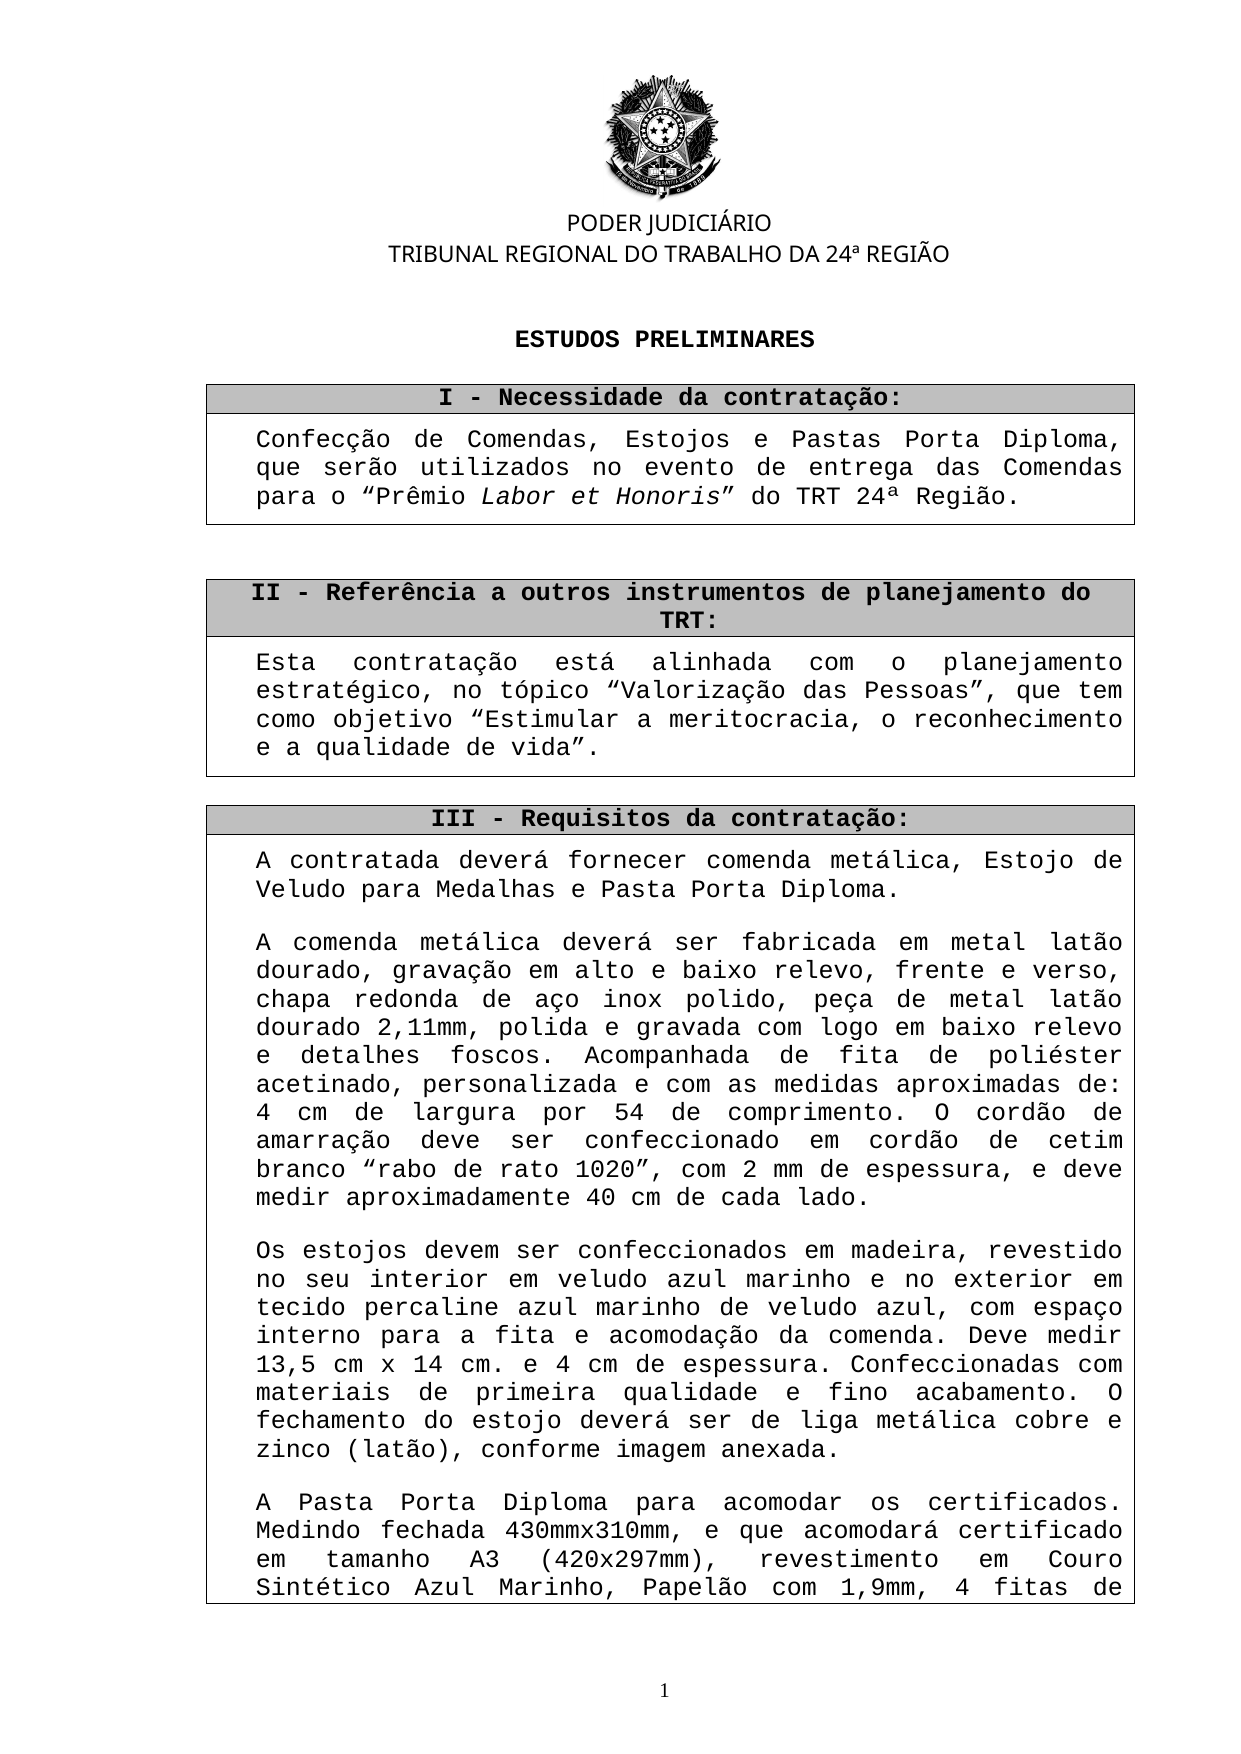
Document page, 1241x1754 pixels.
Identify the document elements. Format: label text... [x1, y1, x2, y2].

table_cell Confecção de Comendas, Estojos e Pastas Porta Diploma, que serão utilizados no evento de entrega das Comendas para o “Prêmio Labor et Honoris” do TRT 24ª Região. [207, 414, 1134, 524]
picture [603, 75, 726, 207]
subtitle ESTUDOS PRELIMINARES [207, 327, 1122, 355]
table_header Requisitos da contratação: [207, 806, 1134, 834]
table_header Necessidade da contratação: [207, 385, 1134, 413]
table_cell Esta contratação está alinhada com o planejamento estratégico, no tópico “Valorização das Pessoas”, que tem como objetivo “Estimular a meritocracia, o reconhecimento e a qualidade de vida”. [207, 637, 1134, 776]
table_cell A contratada deverá fornecer comenda metálica, Estojo de Veludo para Medalhas e Pasta Porta Diploma. A comenda metálica deverá ser fabricada em metal latão dourado, gravação em alto e baixo relevo, frente e verso, chapa redonda de aço inox polido, peça de metal latão dourado 2,11mm, polida e gravada com logo em baixo relevo e detalhes foscos. Acompanhada de fita de poliéster acetinado, personalizada e com as medidas aproximadas de: 4 cm de largura por 54 de comprimento. O cordão de amarração deve ser confeccionado em cordão de cetim branco “rabo de rato 1020”, com 2 mm de espessura, e deve medir aproximadamente 40 cm de cada lado. Os estojos devem ser confeccionados em madeira, revestido no seu interior em veludo azul marinho e no exterior em tecido percaline azul marinho de veludo azul, com espaço interno para a fita e acomodação da comenda. Deve medir 13,5 cm x 14 cm. e 4 cm de espessura. Confeccionadas com materiais de primeira qualidade e fino acabamento. O fechamento do estojo deverá ser de liga metálica cobre e zinco (latão), conforme imagem anexada. A Pasta Porta Diploma para acomodar os certificados. Medindo fechada 430mmx310mm, e que acomodará certificado em tamanho A3 (420x297mm), revestimento em Couro Sintético Azul Marinho, Papelão com 1,9mm, 4 fitas de [207, 835, 1134, 1603]
table_header Referência a outros instrumentos de planejamento do TRT: [207, 580, 1134, 636]
